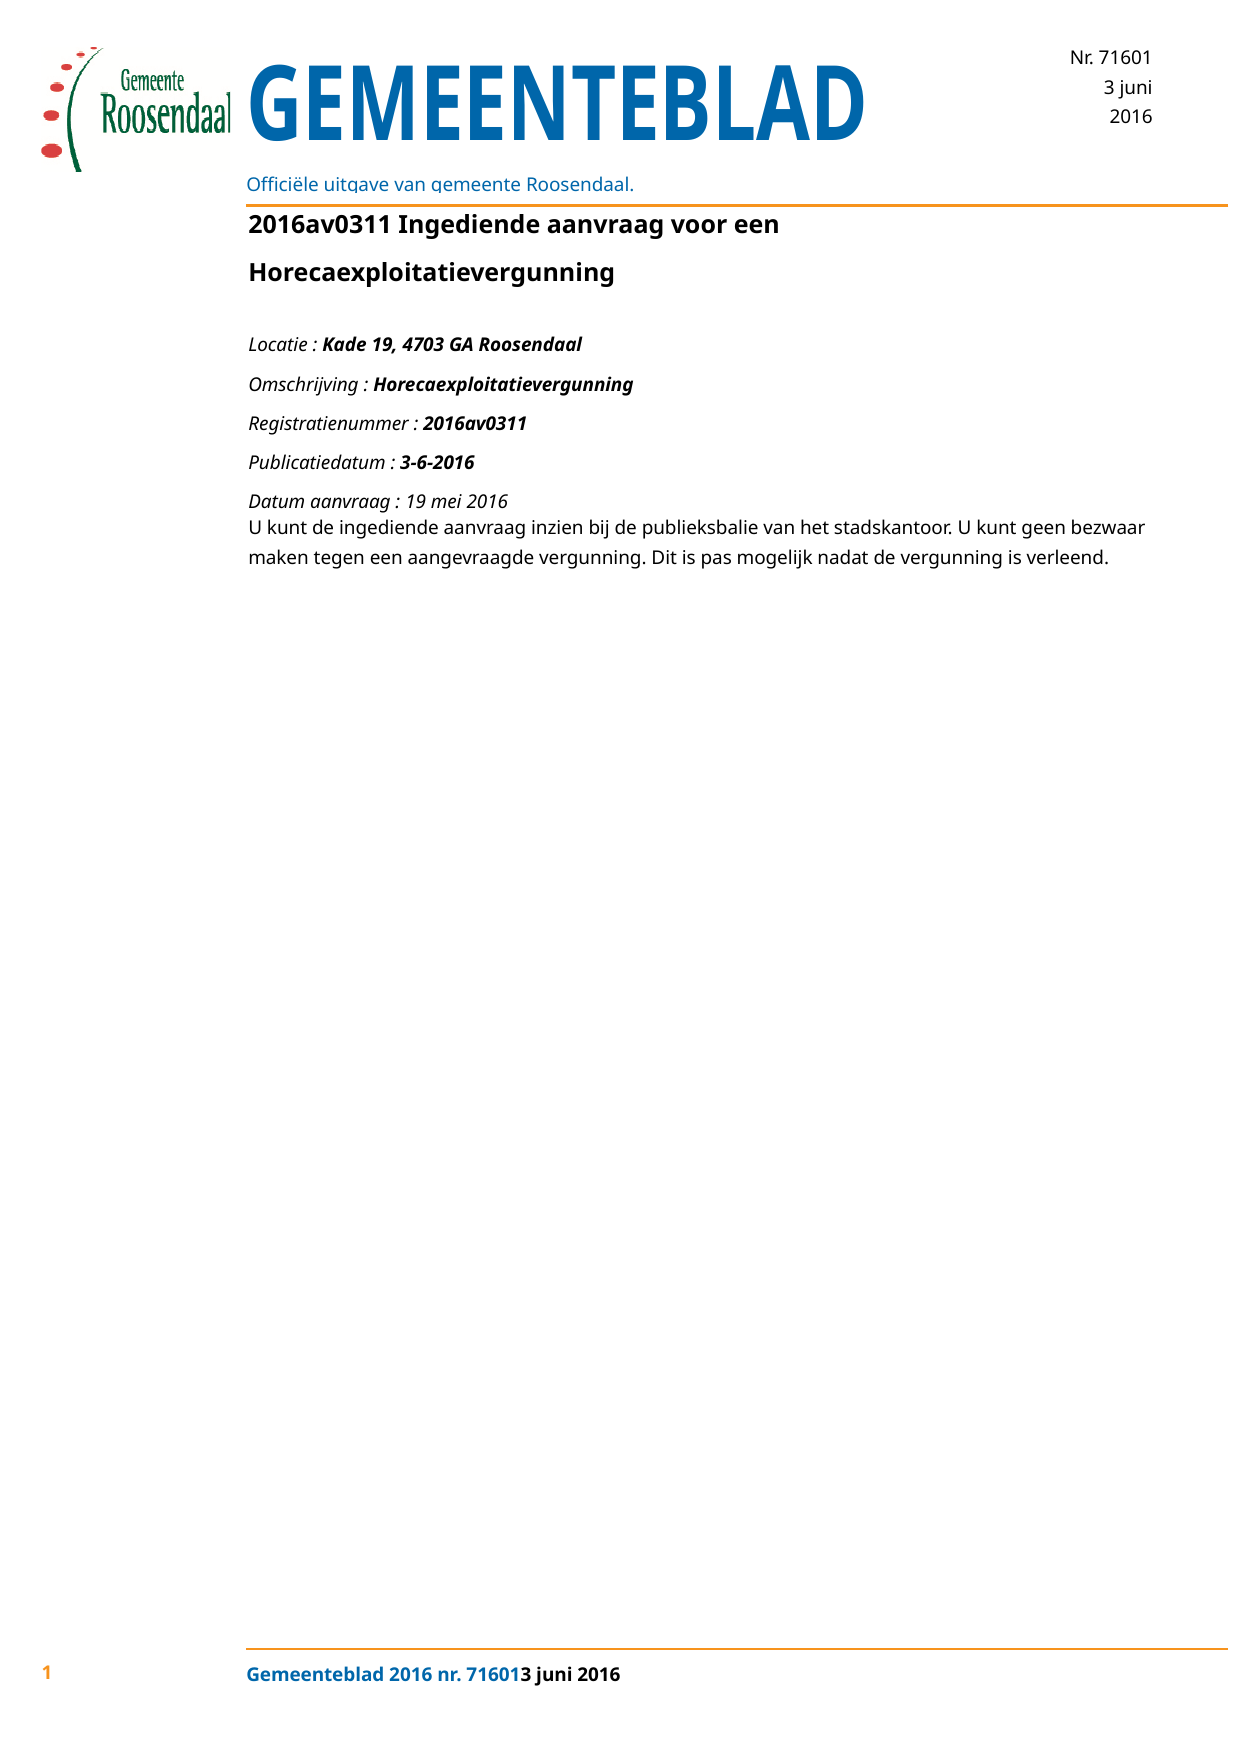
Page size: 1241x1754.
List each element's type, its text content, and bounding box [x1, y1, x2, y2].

text Datum aanvraag : 19 mei 2016 [248, 488, 1152, 514]
text Omschrijving : Horecaexploitatievergunning [248, 371, 1152, 396]
text Publicatiedatum : 3-6-2016 [248, 449, 1152, 475]
text U kunt de ingediende aanvraag inzien bij de publieksbalie van het stadskantoor. U kunt geen bezwaar maken tegen een aangevraagde vergunning. Dit is pas mogelijk nadat de vergunning is verleend. [248, 514, 1152, 569]
text 2016av0311 Ingediende aanvraag voor een Horecaexploitatievergunning [248, 207, 1152, 288]
text Locatie : Kade 19, 4703 GA Roosendaal [248, 331, 1152, 357]
text Registratienummer : 2016av0311 [248, 410, 1152, 436]
picture [41, 47, 231, 172]
